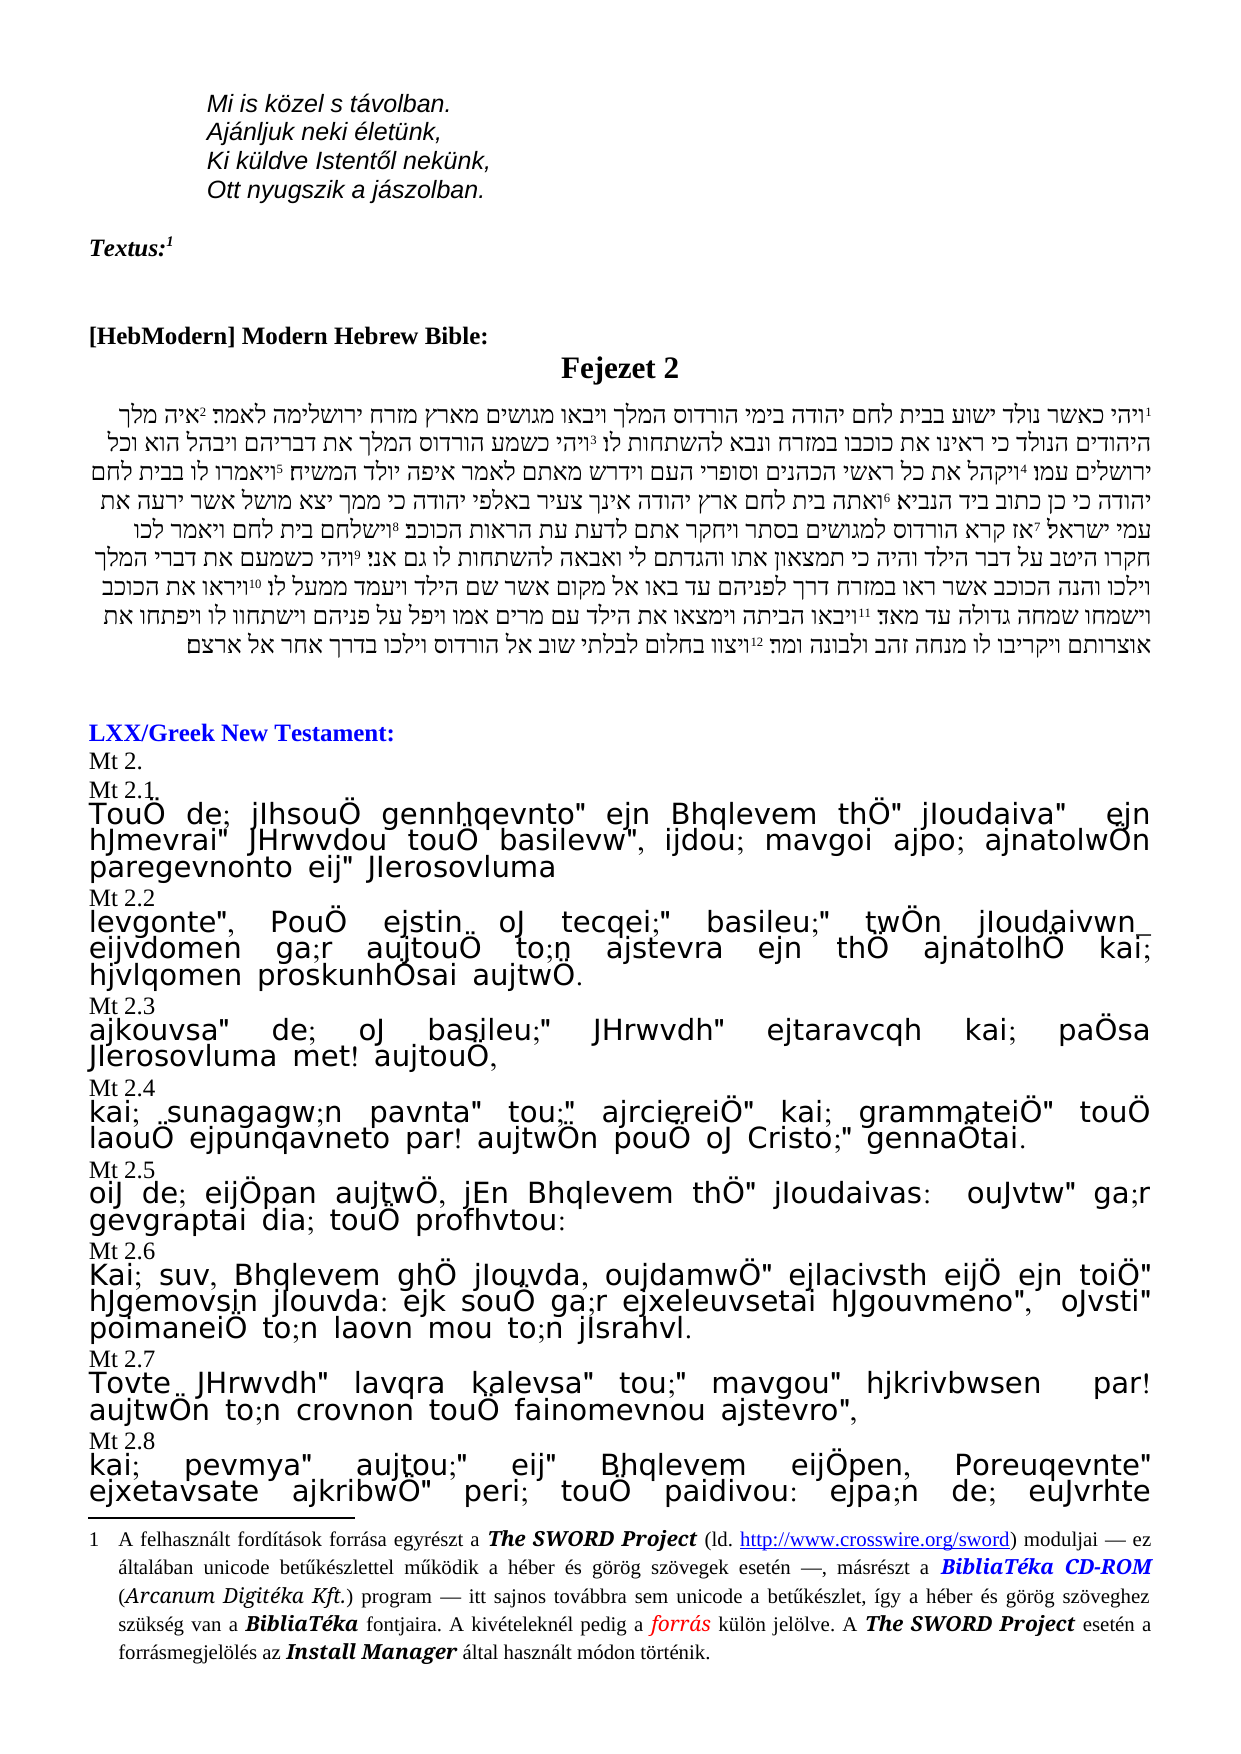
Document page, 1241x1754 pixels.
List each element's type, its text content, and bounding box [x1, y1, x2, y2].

text Fejezet 2 [88, 349, 1152, 385]
text Mt 2.6 [88, 1236, 1152, 1265]
text 1ויהי כאשר נולד ישוע בבית לחם יהודה בימי הורדוס המלך ויבאו מגושים מארץ מזרח ירושלימה לאמר׃ 2איה מלך היהודים הנולד כי ראינו את כוכבו במזרח ונבא להשתחות לו׃ 3ויהי כשמע הורדוס המלך את דבריהם ויבהל הוא וכל ירושלים עמו׃ 4ויקהל את כל ראשי הכהנים וסופרי העם וידרש מאתם לאמר איפה יולד המשיח׃ 5ויאמרו לו בבית לחם יהודה כי כן כתוב ביד הנביא׃ 6ואתה בית לחם ארץ יהודה אינך צעיר באלפי יהודה כי ממך יצא מושל אשר ירעה את עמי ישראל׃ 7אז קרא הורדוס למגושים בסתר ויחקר אתם לדעת עת הראות הכוכב׃ 8וישלחם בית לחם ויאמר לכו חקרו היטב על דבר הילד והיה כי תמצאון אתו והגדתם לי ואבאה להשתחות לו גם אני׃ 9ויהי כשמעם את דברי המלך וילכו והנה הכוכב אשר ראו במזרח דרך לפניהם עד באו אל מקום אשר שם הילד ויעמד ממעל לו׃ 10ויראו את הכוכב וישמחו שמחה גדולה עד מאד׃ 11ויבאו הביתה וימצאו את הילד עם מרים אמו ויפל על פניהם וישתחוו לו ויפתחו את אוצרותם ויקריבו לו מנחה זהב ולבונה ומר׃ 12ויצוו בחלום לבלתי שוב אל הורדוס וילכו בדרך אחר אל ארצם׃ [88, 400, 1152, 658]
text kai; pevmya" aujtou;" eij" Bhqlevem eijÖpen, Poreuqevnte" ejxetavsate ajkribwÖ" peri; touÖ paidivou: ejpa;n de; euJvrhte [88, 1455, 1152, 1508]
text Mt 2.4 [88, 1073, 1152, 1102]
text oiJ de; eijÖpan aujtwÖ, jEn Bhqlevem thÖ" jIoudaivas: ouJvtw" ga;r gevgraptai dia; touÖ profhvtou: [88, 1183, 1152, 1236]
text Mt 2. [88, 746, 1152, 775]
text Mt 2.7 [88, 1344, 1152, 1373]
text ajkouvsa" de; oJ basileu;" JHrwvdh" ejtaravcqh kai; paÖsa JIerosovluma met! aujtouÖ, [88, 1020, 1152, 1073]
text kai; sunagagw;n pavnta" tou;" ajrciereiÖ" kai; grammateiÖ" touÖ laouÖ ejpunqavneto par! aujtwÖn pouÖ oJ Cristo;" gennaÖtai. [88, 1102, 1152, 1155]
text LXX/Greek New Testament: [88, 718, 1152, 746]
text [HebModern] Modern Hebrew Bible: [88, 321, 1152, 349]
text Tovte JHrwvdh" lavqra kalevsa" tou;" mavgou" hjkrivbwsen par! aujtwÖn to;n crovnon touÖ fainomevnou ajstevro", [88, 1373, 1152, 1426]
text A felhasznált fordítások forrása egyrészt a The SWORD Project (ld. http://www.crosswire.org/sword) moduljai — ez általában unicode betűkészlettel működik a héber és görög szövegek esetén —, másrészt a BibliaTéka CD-ROM (Arcanum Digitéka Kft.) program — itt sajnos továbbra sem unicode a betűkészlet, így a héber és görög szöveghez szükség van a BibliaTéka fontjaira. A kivételeknél pedig a forrás külön jelölve. A The SWORD Project esetén a forrásmegjelölés az Install Manager által használt módon történik. [88, 1524, 1152, 1665]
text Mt 2.5 [88, 1155, 1152, 1183]
text levgonte", PouÖ ejstin oJ tecqei;" basileu;" twÖn jIoudaivwn_ eijvdomen ga;r aujtouÖ to;n ajstevra ejn thÖ ajnatolhÖ kai; hjvlqomen proskunhÖsai aujtwÖ. [88, 912, 1152, 991]
text TouÖ de; jIhsouÖ gennhqevnto" ejn Bhqlevem thÖ" jIoudaiva" ejn hJmevrai" JHrwvdou touÖ basilevw", ijdou; mavgoi ajpo; ajnatolwÖn paregevnonto eij" JIerosovluma [88, 804, 1152, 883]
text Textus: [88, 233, 1152, 262]
text Mi is közel s távolban. Ajánljuk neki életünk, Ki küldve Istentől nekünk, Ott nyugszik a jászolban. [207, 88, 1152, 203]
text Mt 2.8 [88, 1426, 1152, 1455]
text Mt 2.2 [88, 883, 1152, 912]
text Kai; suv, Bhqlevem ghÖ jIouvda, oujdamwÖ" ejlacivsth eijÖ ejn toiÖ" hJgemovsin jIouvda: ejk souÖ ga;r ejxeleuvsetai hJgouvmeno", oJvsti" poimaneiÖ to;n laovn mou to;n jIsrahvl. [88, 1265, 1152, 1344]
text Mt 2.1 [88, 775, 1152, 804]
text Mt 2.3 [88, 991, 1152, 1020]
